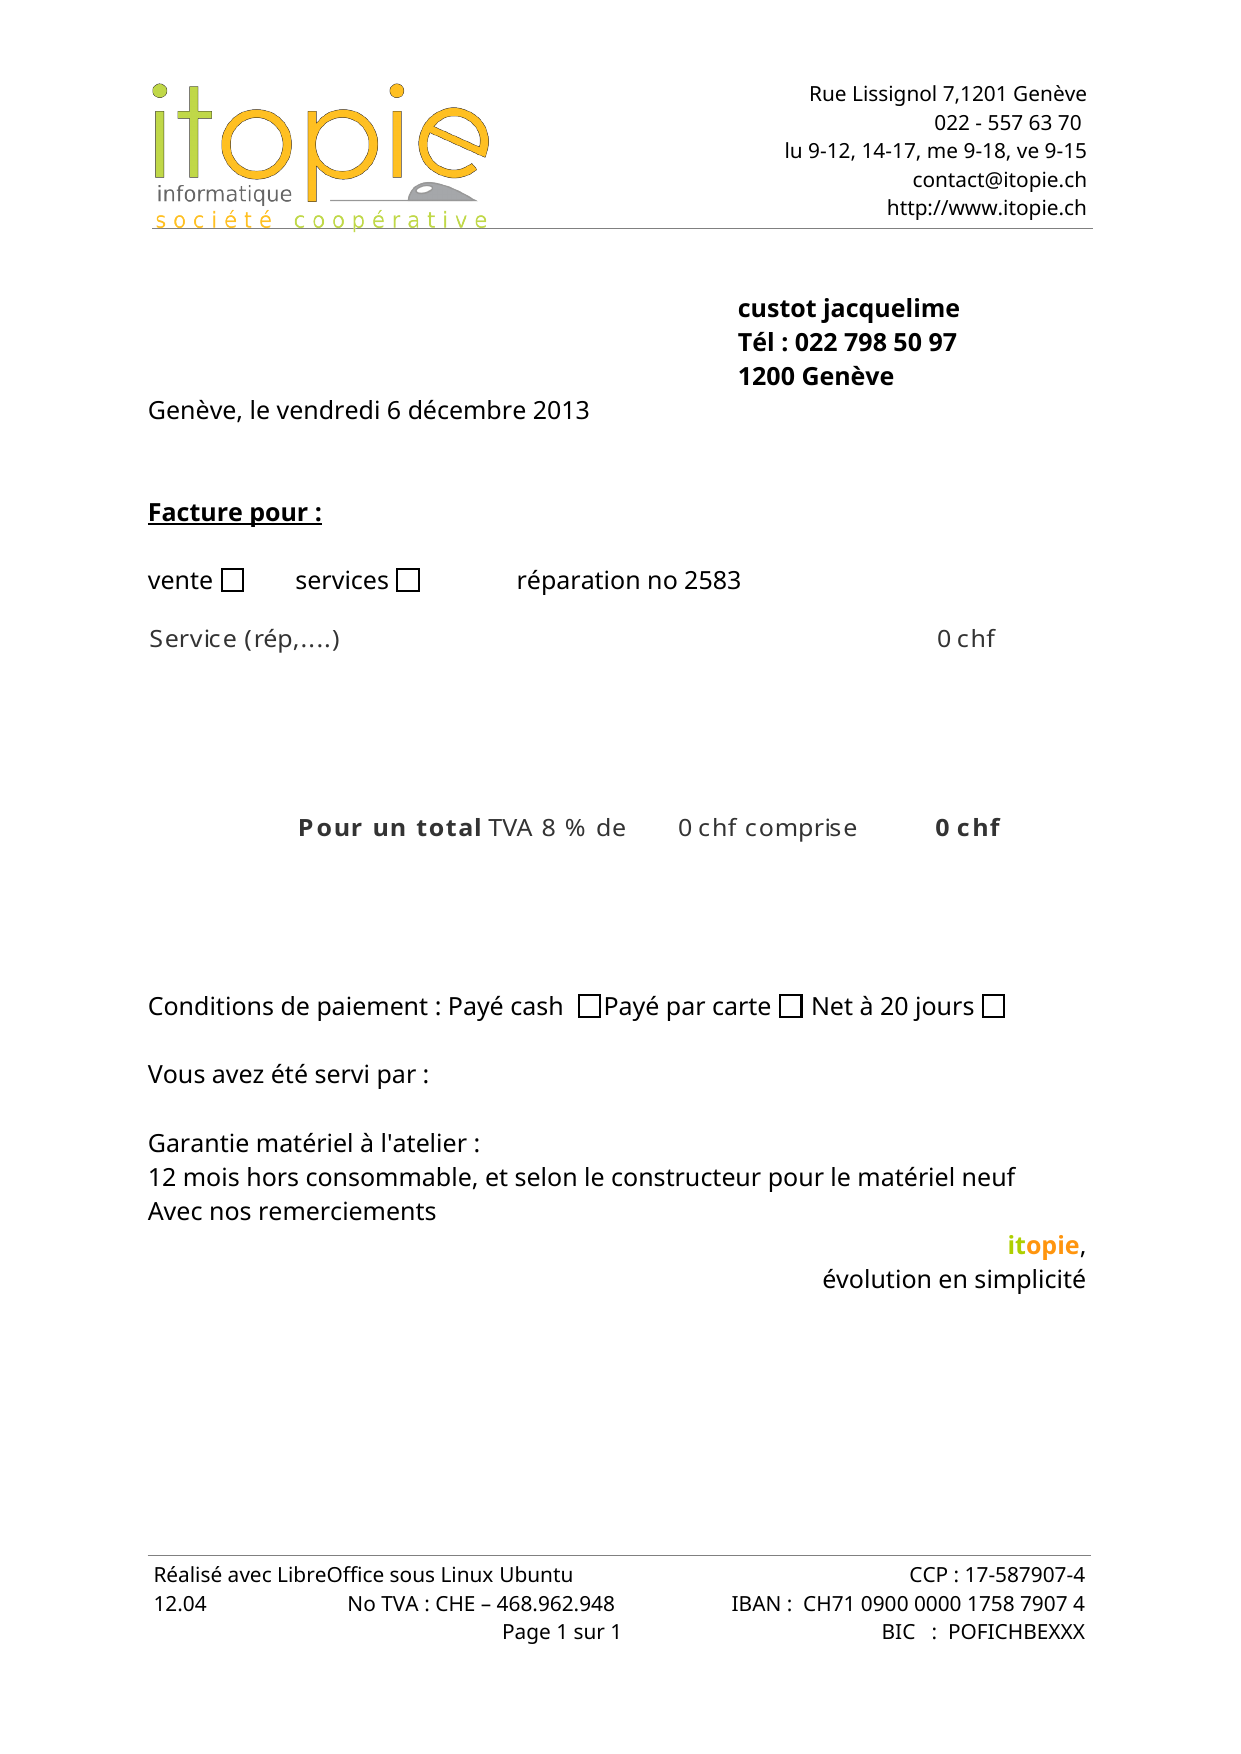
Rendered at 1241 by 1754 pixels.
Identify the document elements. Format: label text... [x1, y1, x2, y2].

text Facture pour : [148, 495, 1093, 529]
text Genève, le vendredi 6 décembre 2013 [148, 392, 1093, 427]
text évolution en simplicité [148, 1262, 1093, 1296]
text itopie, [148, 1227, 1093, 1262]
text Tél : 022 798 50 97 [148, 324, 1093, 358]
text Vous avez été servi par : [148, 1057, 1093, 1091]
text Garantie matériel à l'atelier : [148, 1125, 1093, 1159]
text Conditions de paiement : Payé cash Payé par carte Net à 20 jours [148, 989, 1093, 1023]
text 1200 Genève [148, 358, 1093, 392]
text vente services réparation no 2583 [148, 563, 1093, 597]
text custot jacquelime [148, 290, 1093, 324]
text 12 mois hors consommable, et selon le constructeur pour le matériel neuf [148, 1159, 1093, 1193]
text Avec nos remerciements [148, 1193, 1093, 1227]
picture [138, 72, 500, 244]
